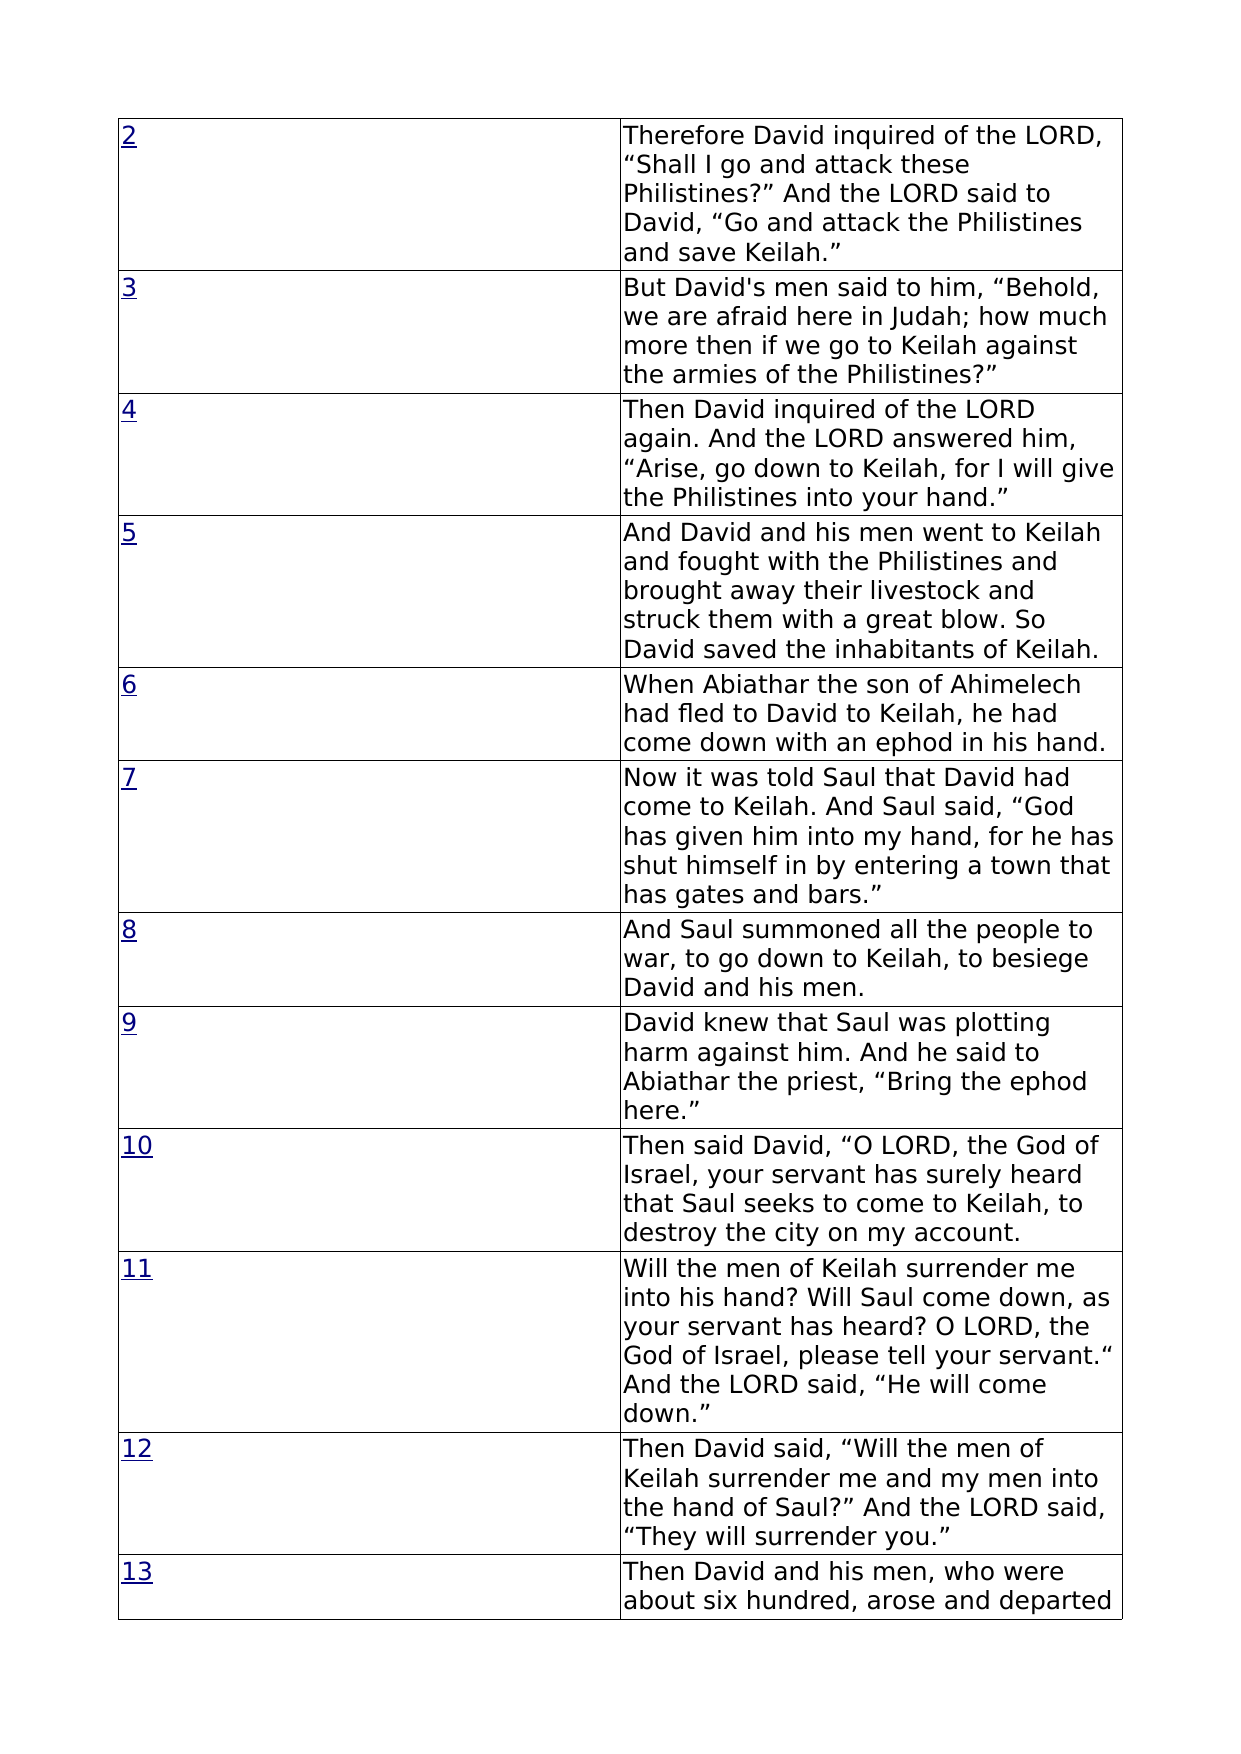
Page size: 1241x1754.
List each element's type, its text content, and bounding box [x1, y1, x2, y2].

table_cell 13 [119, 1555, 620, 1618]
table_cell Therefore David inquired of the LORD, “Shall I go and attack these Philistines?” And the LORD said to David, “Go and attack the Philistines and save Keilah.” [621, 119, 1122, 270]
table_cell 12 [119, 1433, 620, 1554]
table_cell 10 [119, 1129, 620, 1251]
table_cell Will the men of Keilah surrender me into his hand? Will Saul come down, as your servant has heard? O LORD, the God of Israel, please tell your servant.“ And the LORD said, “He will come down.” [621, 1252, 1122, 1432]
table_cell Then David said, “Will the men of Keilah surrender me and my men into the hand of Saul?” And the LORD said, “They will surrender you.” [621, 1433, 1122, 1554]
table_cell 3 [119, 271, 620, 392]
table_cell 8 [119, 913, 620, 1006]
table_cell Then said David, “O LORD, the God of Israel, your servant has surely heard that Saul seeks to come to Keilah, to destroy the city on my account. [621, 1129, 1122, 1251]
table_cell 7 [119, 761, 620, 912]
table_cell Then David and his men, who were about six hundred, arose and departed [621, 1555, 1122, 1618]
table_cell When Abiathar the son of Ahimelech had fled to David to Keilah, he had come down with an ephod in his hand. [621, 668, 1122, 760]
table_cell But David's men said to him, “Behold, we are afraid here in Judah; how much more then if we go to Keilah against the armies of the Philistines?” [621, 271, 1122, 392]
table_cell David knew that Saul was plotting harm against him. And he said to Abiathar the priest, “Bring the ephod here.” [621, 1007, 1122, 1128]
table_cell And Saul summoned all the people to war, to go down to Keilah, to besiege David and his men. [621, 913, 1122, 1006]
table_cell 11 [119, 1252, 620, 1432]
table_cell 6 [119, 668, 620, 760]
table_cell 2 [119, 119, 620, 270]
table_cell Then David inquired of the LORD again. And the LORD answered him, “Arise, go down to Keilah, for I will give the Philistines into your hand.” [621, 394, 1122, 515]
table_cell And David and his men went to Keilah and fought with the Philistines and brought away their livestock and struck them with a great blow. So David saved the inhabitants of Keilah. [621, 516, 1122, 667]
table_cell 9 [119, 1007, 620, 1128]
table_cell Now it was told Saul that David had come to Keilah. And Saul said, “God has given him into my hand, for he has shut himself in by entering a town that has gates and bars.” [621, 761, 1122, 912]
table_cell 4 [119, 394, 620, 515]
table_cell 5 [119, 516, 620, 667]
